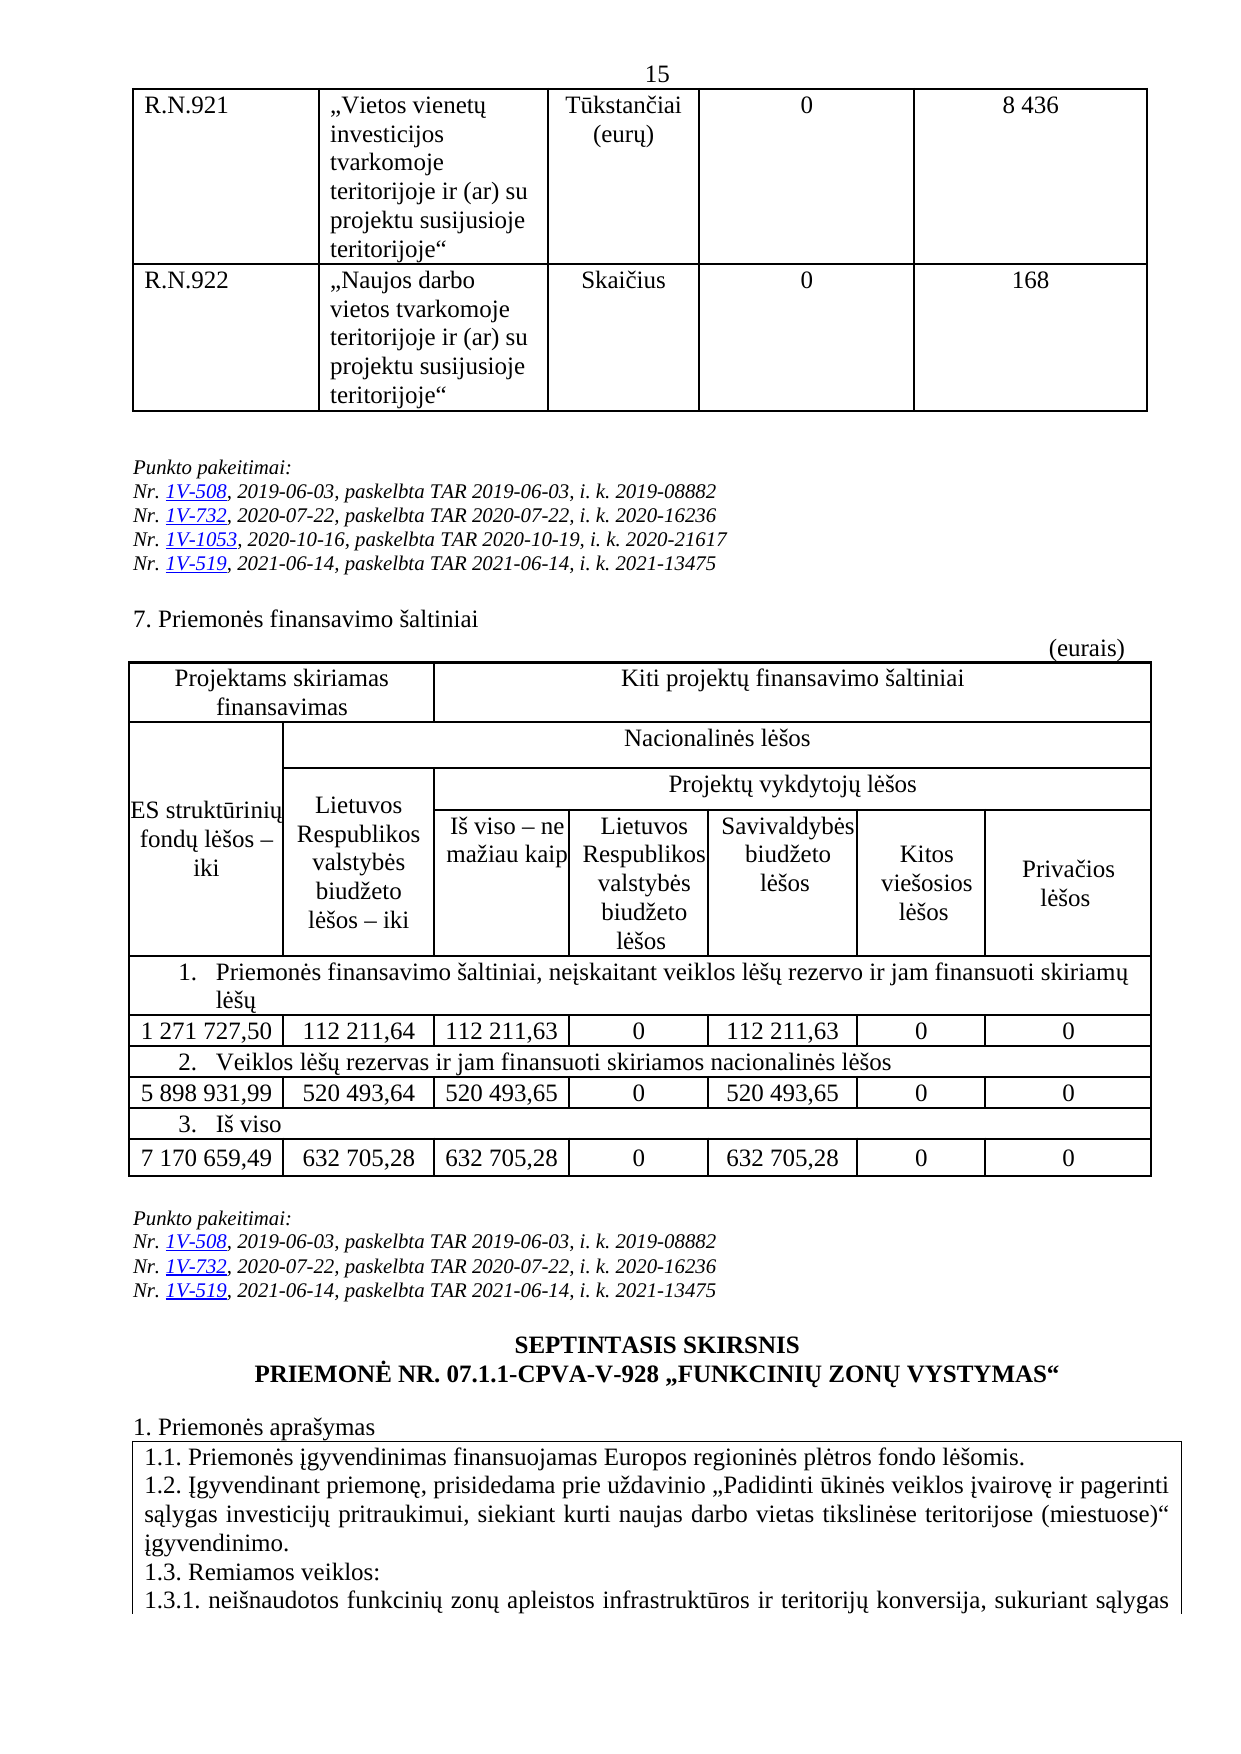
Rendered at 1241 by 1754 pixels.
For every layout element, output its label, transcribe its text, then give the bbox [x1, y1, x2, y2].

table_cell 1. Priemonės finansavimo šaltiniai, neįskaitant veiklos lėšų rezervo ir jam finansuoti skiriamų lėšų [130, 957, 1150, 1014]
table_cell 520 493,64 [284, 1078, 433, 1107]
text Nr. 1V-732, 2020-07-22, paskelbta TAR 2020-07-22, i. k. 2020-16236 [133, 503, 1181, 527]
table_cell 112 211,63 [435, 1016, 568, 1045]
table_cell 1 271 727,50 [130, 1016, 282, 1045]
text Nr. 1V-732, 2020-07-22, paskelbta TAR 2020-07-22, i. k. 2020-16236 [133, 1253, 1181, 1278]
table_cell 112 211,64 [284, 1016, 433, 1045]
text Punkto pakeitimai: [133, 455, 1181, 479]
table_cell 0 [570, 1016, 707, 1045]
table_cell Nacionalinės lėšos [284, 723, 1150, 767]
table_cell 8 436 [915, 90, 1146, 263]
table_cell Lietuvos Respublikos valstybės biudžeto lėšos – iki [284, 769, 433, 954]
table_cell 632 705,28 [284, 1140, 433, 1174]
table_cell 2. Veiklos lėšų rezervas ir jam finansuoti skiriamos nacionalinės lėšos [130, 1047, 1150, 1076]
table_cell 632 705,28 [709, 1140, 856, 1174]
table_cell 3. Iš viso [130, 1109, 1150, 1137]
table_cell 0 [986, 1016, 1150, 1045]
table_header Projektams skiriamas finansavimas [130, 664, 433, 721]
table_cell 5 898 931,99 [130, 1078, 282, 1107]
text Nr. 1V-1053, 2020-10-16, paskelbta TAR 2020-10-19, i. k. 2020-21617 [133, 527, 1181, 551]
table_cell „Naujos darbo vietos tvarkomoje teritorijoje ir (ar) su projektu susijusioje teritorijoje“ [320, 265, 547, 409]
table_cell 0 [858, 1078, 984, 1107]
table_cell Lietuvos Respublikos valstybės biudžeto lėšos [570, 811, 707, 954]
table_cell 0 [700, 265, 913, 409]
table_cell 0 [986, 1140, 1150, 1174]
table_cell 112 211,63 [709, 1016, 856, 1045]
table_cell Skaičius [549, 265, 698, 409]
text SEPTINTASIS skirsnis [133, 1330, 1181, 1359]
table_cell Iš viso – ne mažiau kaip [435, 811, 568, 954]
table_cell 520 493,65 [435, 1078, 568, 1107]
table_cell 0 [570, 1078, 707, 1107]
table_cell 1.2. Įgyvendinant priemonę, prisidedama prie uždavinio „Padidinti ūkinės veiklos įvairovę ir pagerinti sąlygas investicijų pritraukimui, siekiant kurti naujas darbo vietas tikslinėse teritorijose (miestuose)“ įgyvendinimo. [133, 1471, 1181, 1557]
table_cell „Vietos vienetų investicijos tvarkomoje teritorijoje ir (ar) su projektu susijusioje teritorijoje“ [320, 90, 547, 263]
table_cell ES struktūrinių fondų lėšos – iki [130, 723, 282, 954]
table_cell 1.3. Remiamos veiklos: 1.3.1. neišnaudotos funkcinių zonų apleistos infrastruktūros ir teritorijų konversija, sukuriant sąlygas [133, 1557, 1181, 1614]
table_header 1.1. Priemonės įgyvendinimas finansuojamas Europos regioninės plėtros fondo lėšomis. [133, 1442, 1181, 1471]
text 1. Priemonės aprašymas [133, 1412, 1181, 1441]
table_cell 0 [570, 1140, 707, 1174]
table_cell 0 [858, 1016, 984, 1045]
table_cell 520 493,65 [709, 1078, 856, 1107]
text Punkto pakeitimai: [133, 1205, 1181, 1229]
table_cell 0 [858, 1140, 984, 1174]
table_cell R.N.922 [134, 265, 318, 409]
table_cell Kitos viešosios lėšos [858, 811, 984, 954]
table_cell 168 [915, 265, 1146, 409]
table_cell 0 [700, 90, 913, 263]
table_cell 632 705,28 [435, 1140, 568, 1174]
text PRIEMONĖ NR. 07.1.1-cpva-V-928 „FUNKCINIŲ ZONŲ VYSTYMAS“ [133, 1359, 1181, 1388]
table_cell 0 [986, 1078, 1150, 1107]
table_cell 7 170 659,49 [130, 1140, 282, 1174]
text Nr. 1V-508, 2019-06-03, paskelbta TAR 2019-06-03, i. k. 2019-08882 [133, 1229, 1181, 1253]
table_cell Savivaldybės biudžeto lėšos [709, 811, 856, 954]
table_cell Privačios lėšos [986, 811, 1150, 954]
text 7. Priemonės finansavimo šaltiniai [133, 604, 1181, 633]
text Nr. 1V-519, 2021-06-14, paskelbta TAR 2021-06-14, i. k. 2021-13475 [133, 1278, 1181, 1302]
table_cell R.N.921 [134, 90, 318, 263]
text Nr. 1V-508, 2019-06-03, paskelbta TAR 2019-06-03, i. k. 2019-08882 [133, 479, 1181, 503]
table_cell Projektų vykdytojų lėšos [435, 769, 1150, 809]
table_header Kiti projektų finansavimo šaltiniai [435, 664, 1150, 721]
text Nr. 1V-519, 2021-06-14, paskelbta TAR 2021-06-14, i. k. 2021-13475 [133, 551, 1181, 575]
table_cell Tūkstančiai (eurų) [549, 90, 698, 263]
text (eurais) [133, 633, 1181, 661]
